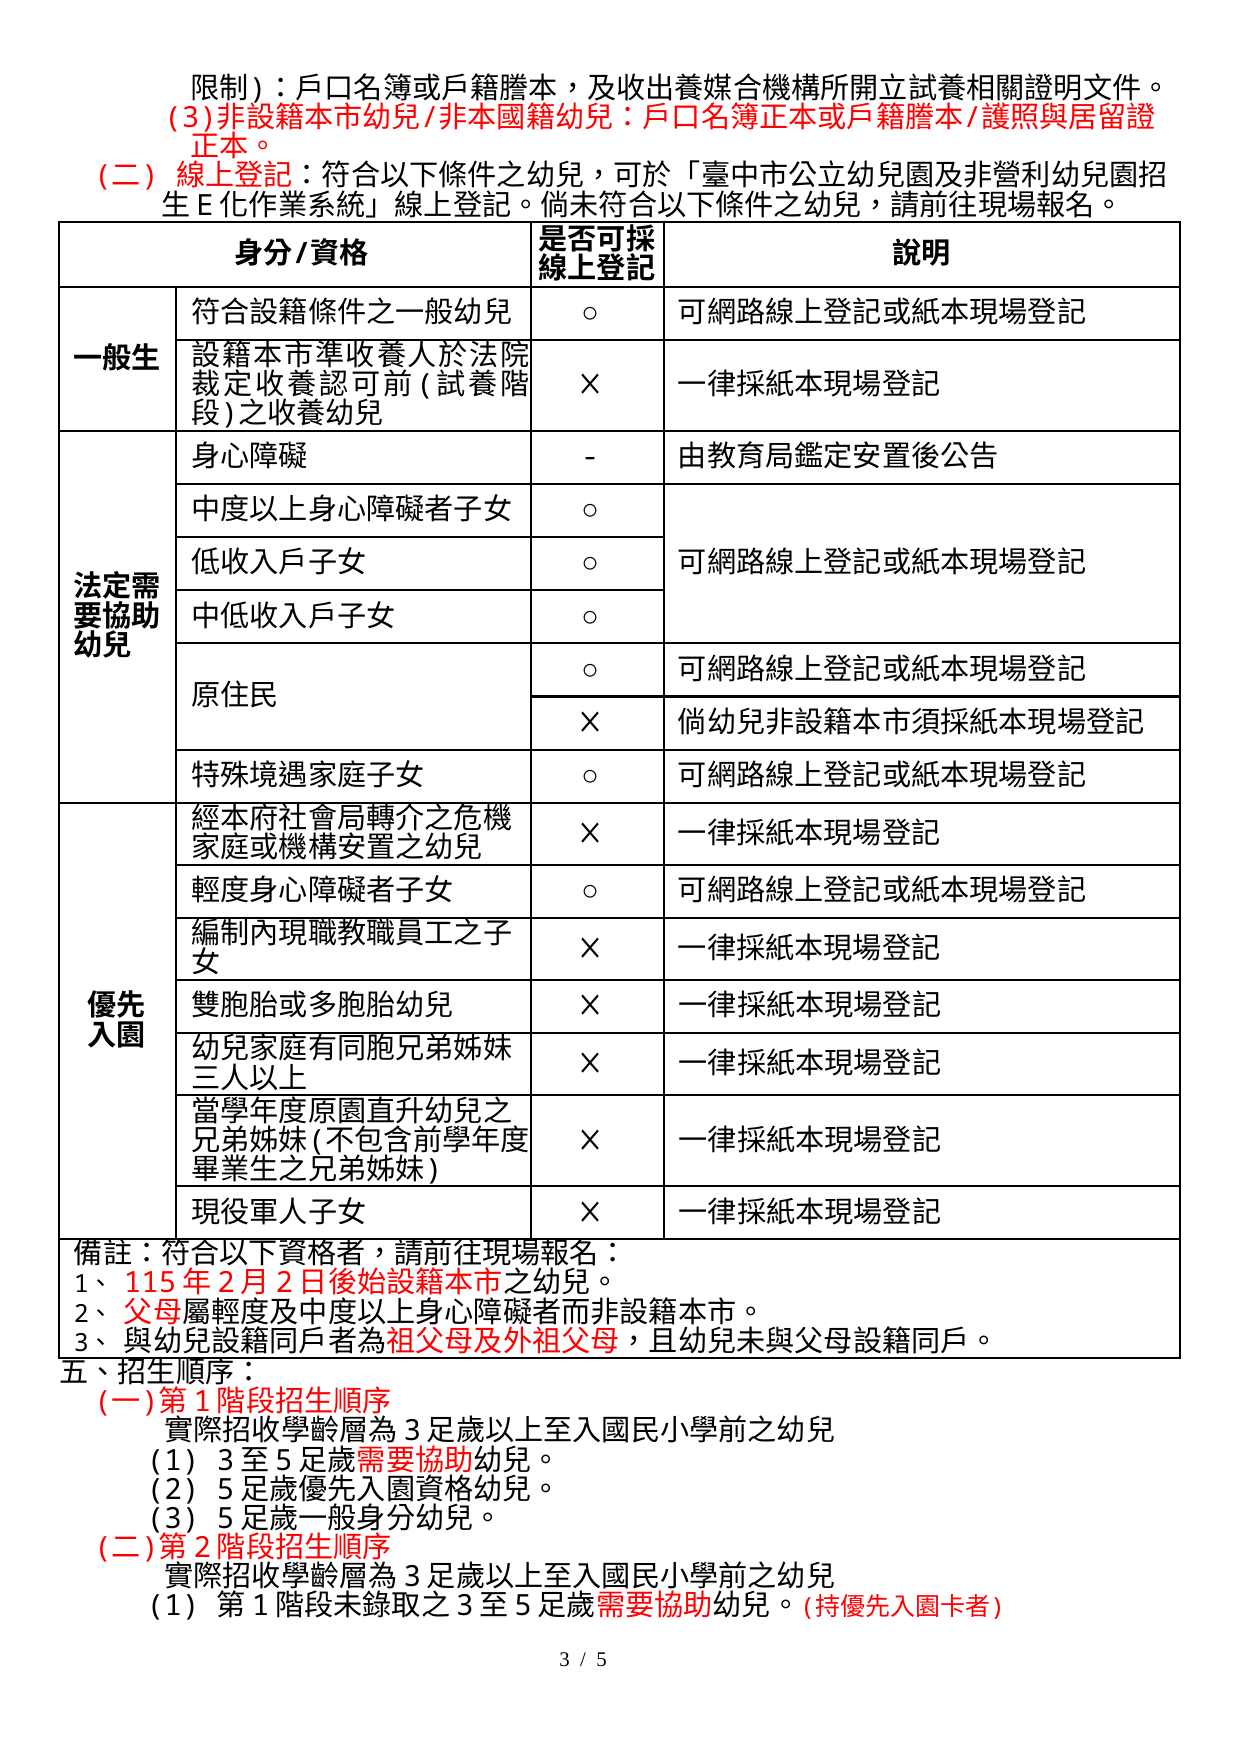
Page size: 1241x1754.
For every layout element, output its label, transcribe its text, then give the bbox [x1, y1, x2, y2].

table_cell 一律採紙本現場登記 [665, 1096, 1179, 1185]
table_cell 雙胞胎或多胞胎幼兒 [177, 981, 530, 1032]
table_header 是否可採線上登記 [532, 223, 663, 286]
table_cell ╳ [532, 341, 663, 430]
text 實際招收學齡層為3足歲以上至入國民小學前之幼兒 [59, 1417, 1181, 1447]
table_cell 低收入戶子女 [177, 538, 530, 589]
table_cell ╳ [532, 1034, 663, 1094]
table_cell 一律採紙本現場登記 [665, 981, 1179, 1032]
table_cell 中度以上身心障礙者子女 [177, 485, 530, 536]
text 實際招收學齡層為3足歲以上至入國民小學前之幼兒 [59, 1563, 1181, 1592]
table_cell ○ [532, 866, 663, 917]
table_cell 現役軍人子女 [177, 1187, 530, 1238]
table_cell 可網路線上登記或紙本現場登記 [665, 485, 1179, 642]
table_cell 可網路線上登記或紙本現場登記 [665, 751, 1179, 802]
text (一)第1階段招生順序 [59, 1388, 1181, 1417]
text (3) 5足歲一般身分幼兒。 [147, 1505, 1181, 1534]
table_cell 一般生 [60, 288, 175, 430]
table_cell 一律採紙本現場登記 [665, 1187, 1179, 1238]
table_cell ╳ [532, 981, 663, 1032]
table_cell ○ [532, 485, 663, 536]
table_header 身分/資格 [60, 223, 530, 286]
table_cell 可網路線上登記或紙本現場登記 [665, 866, 1179, 917]
table_cell 由教育局鑑定安置後公告 [665, 432, 1179, 483]
table_cell 一律採紙本現場登記 [665, 1034, 1179, 1094]
table_cell ○ [532, 751, 663, 802]
table_cell 輕度身心障礙者子女 [177, 866, 530, 917]
table_cell ╳ [532, 804, 663, 863]
table_cell 原住民 [177, 644, 530, 748]
table_cell 一律採紙本現場登記 [665, 804, 1179, 863]
table_cell 經本府社會局轉介之危機家庭或機構安置之幼兒 [177, 804, 530, 863]
text (2) 5足歲優先入園資格幼兒。 [147, 1476, 1181, 1505]
table_cell 特殊境遇家庭子女 [177, 751, 530, 802]
table_cell ○ [532, 538, 663, 589]
text 限制)：戶口名簿或戶籍謄本，及收出養媒合機構所開立試養相關證明文件。 [59, 75, 1181, 104]
text (3)非設籍本市幼兒/非本國籍幼兒：戶口名簿正本或戶籍謄本/護照與居留證正本。 [59, 104, 1181, 162]
table_cell 一律採紙本現場登記 [665, 341, 1179, 430]
table_cell 幼兒家庭有同胞兄弟姊妹三人以上 [177, 1034, 530, 1094]
table_cell ╳ [532, 919, 663, 979]
table_cell 身心障礙 [177, 432, 530, 483]
table_cell 備註：符合以下資格者，請前往現場報名： 115年2月2日後始設籍本市之幼兒。 父母屬輕度及中度以上身心障礙者而非設籍本市。 與幼兒設籍同戶者為祖父母及外祖父母，且幼兒未與父母設籍同戶。 [60, 1240, 1179, 1357]
table_header 說明 [665, 223, 1179, 286]
text (1) 第1階段未錄取之3至5足歲需要協助幼兒。(持優先入園卡者) [147, 1592, 1181, 1622]
table_cell ╳ [532, 1096, 663, 1185]
table_cell - [532, 432, 663, 483]
table_cell 倘幼兒非設籍本市須採紙本現場登記 [665, 698, 1179, 748]
table_cell ○ [532, 288, 663, 339]
text (1) 3至5足歲需要協助幼兒。 [147, 1447, 1181, 1476]
table_cell 符合設籍條件之一般幼兒 [177, 288, 530, 339]
table_cell 當學年度原園直升幼兒之兄弟姊妹(不包含前學年度畢業生之兄弟姊妹) [177, 1096, 530, 1185]
table_cell ╳ [532, 1187, 663, 1238]
table_cell 編制內現職教職員工之子女 [177, 919, 530, 979]
table_cell 設籍本市準收養人於法院裁定收養認可前(試養階段)之收養幼兒 [177, 341, 530, 430]
table_cell ○ [532, 591, 663, 642]
text 五、招生順序： [59, 1359, 1181, 1388]
table_cell ○ [532, 644, 663, 695]
table_cell 一律採紙本現場登記 [665, 919, 1179, 979]
text (二)第2階段招生順序 [59, 1534, 1181, 1563]
table_cell 可網路線上登記或紙本現場登記 [665, 644, 1179, 695]
table_cell ╳ [532, 698, 663, 748]
table_cell 優先 入園 [60, 804, 175, 1238]
table_cell 可網路線上登記或紙本現場登記 [665, 288, 1179, 339]
table_cell 中低收入戶子女 [177, 591, 530, 642]
text (二) 線上登記：符合以下條件之幼兒，可於「臺中市公立幼兒園及非營利幼兒園招生E化作業系統」線上登記。倘未符合以下條件之幼兒，請前往現場報名。 [59, 162, 1181, 221]
table_cell 法定需要協助幼兒 [60, 432, 175, 802]
